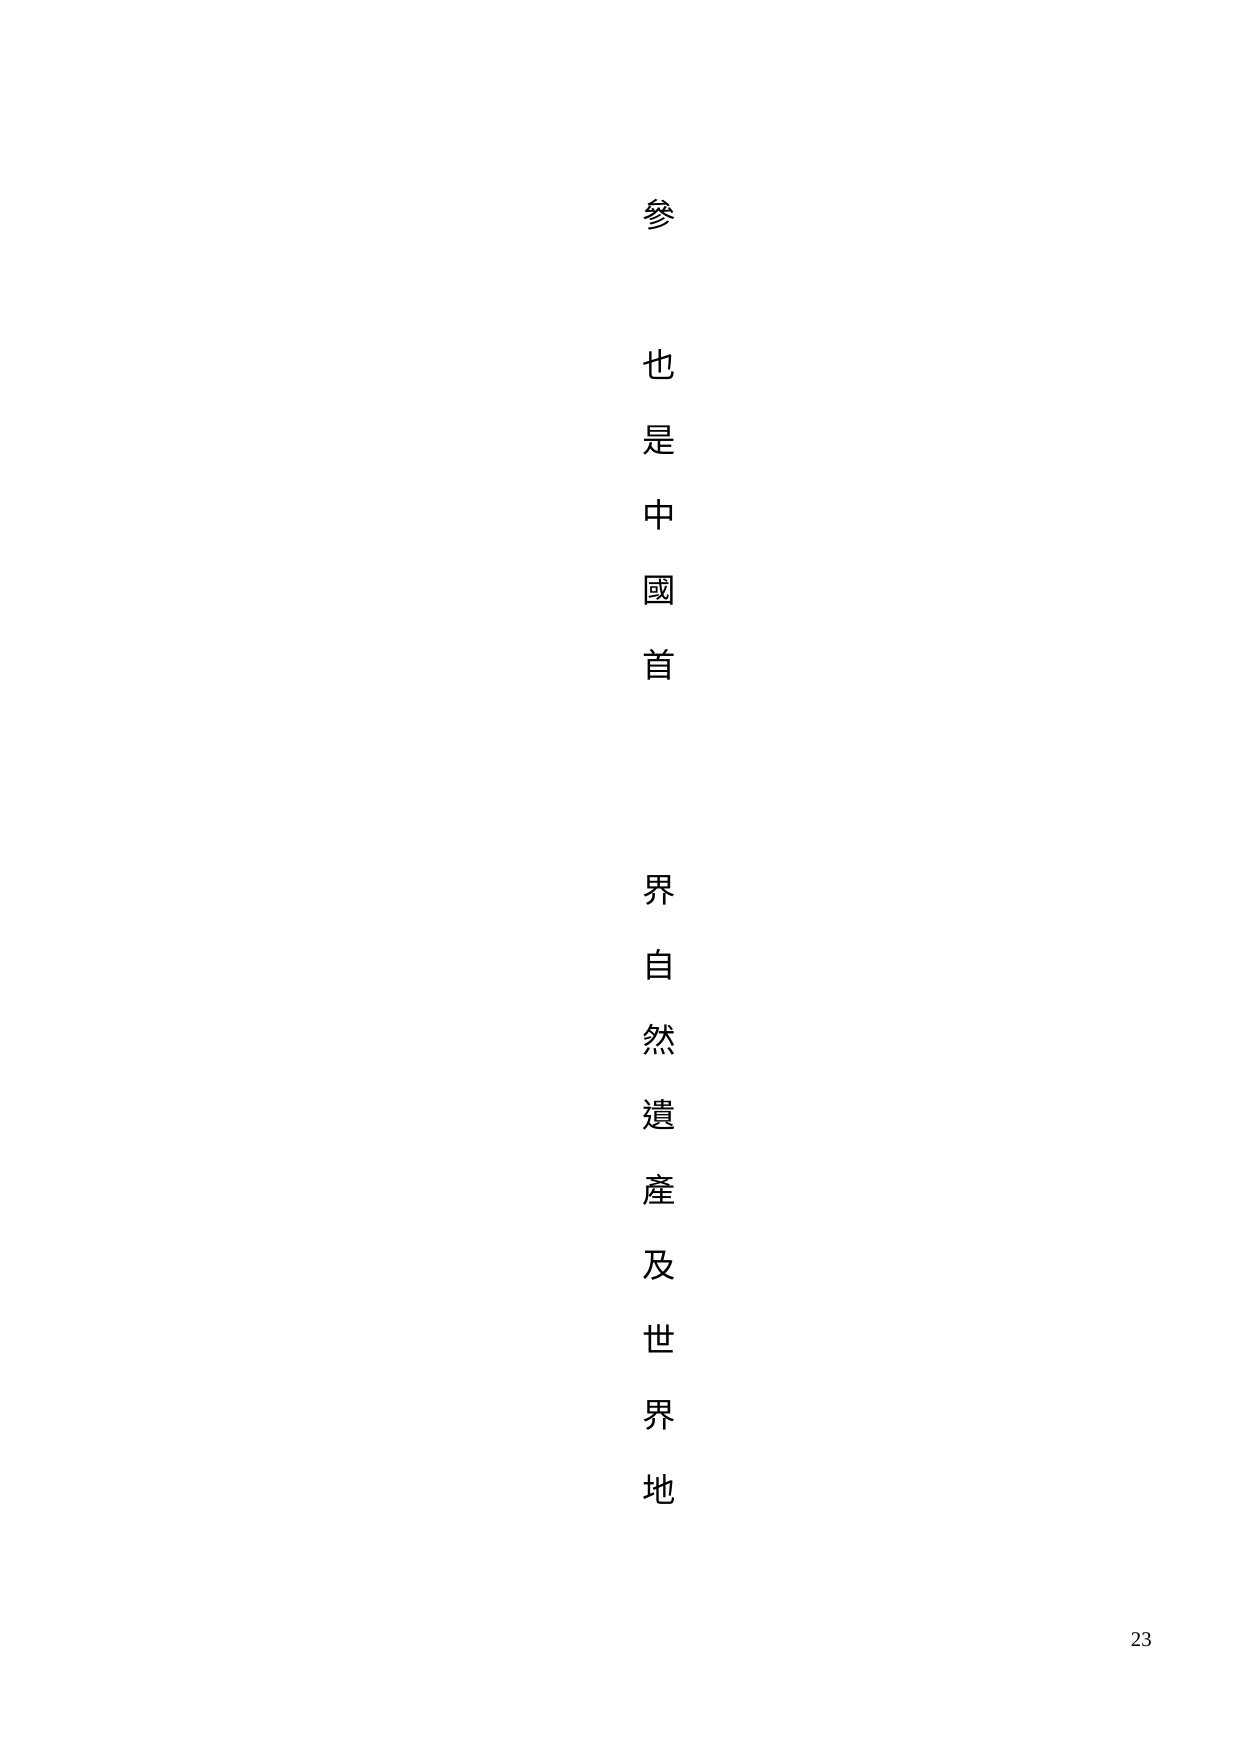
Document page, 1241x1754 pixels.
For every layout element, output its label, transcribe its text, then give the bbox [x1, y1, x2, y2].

table_cell [648, 441, 656, 450]
table_header [635, 724, 644, 773]
table_cell [648, 578, 656, 601]
table_cell [648, 1335, 656, 1400]
table_cell [649, 205, 656, 211]
table_cell [652, 361, 656, 377]
table_cell [648, 449, 656, 505]
table_cell [648, 1179, 656, 1185]
table_cell [635, 773, 644, 821]
table_cell [648, 678, 656, 875]
table_cell [614, 165, 656, 1536]
table_cell [648, 363, 656, 425]
table_cell [648, 603, 656, 654]
table_header 參觀張家界核心風景區：張家界核心風景區為中國首批國家5A級旅遊景區， 也是中國首批世界自然遺產及世界地質公園，包含天門山國家森林公園 〈天門山被尊稱為張家界之魂〉，湘西第一神山，天門洞、鬼谷棧道、天空 步道〈玻璃棧道長60公尺、寬4.5公尺、高差1430公尺〉等景點、搭天門 山纜車〈目前全世界最長單線循環式高山客運索道〈天門山高空纜車〉。 欣賞天門山谷露天劇場：晚間前往天門山谷露天聚劇場觀賞少數民族戲劇 —天門狐仙歌舞劇，氣勢磅礡，實境逼真，意境唯美，著實展現少數民族 文化特色。 3.夜宿西方韋斯特酒店。 [622, 172, 648, 1528]
table_cell [648, 890, 656, 954]
table_cell [648, 519, 656, 576]
table_cell [648, 214, 656, 227]
table_cell [648, 1037, 656, 1125]
table_cell [648, 228, 656, 361]
table_cell [648, 978, 656, 1028]
table_cell [648, 1125, 656, 1177]
table_cell [651, 1335, 656, 1350]
table_cell [648, 1263, 656, 1332]
table_cell [648, 1032, 653, 1042]
table_cell [648, 507, 656, 516]
table_cell [648, 1188, 656, 1251]
